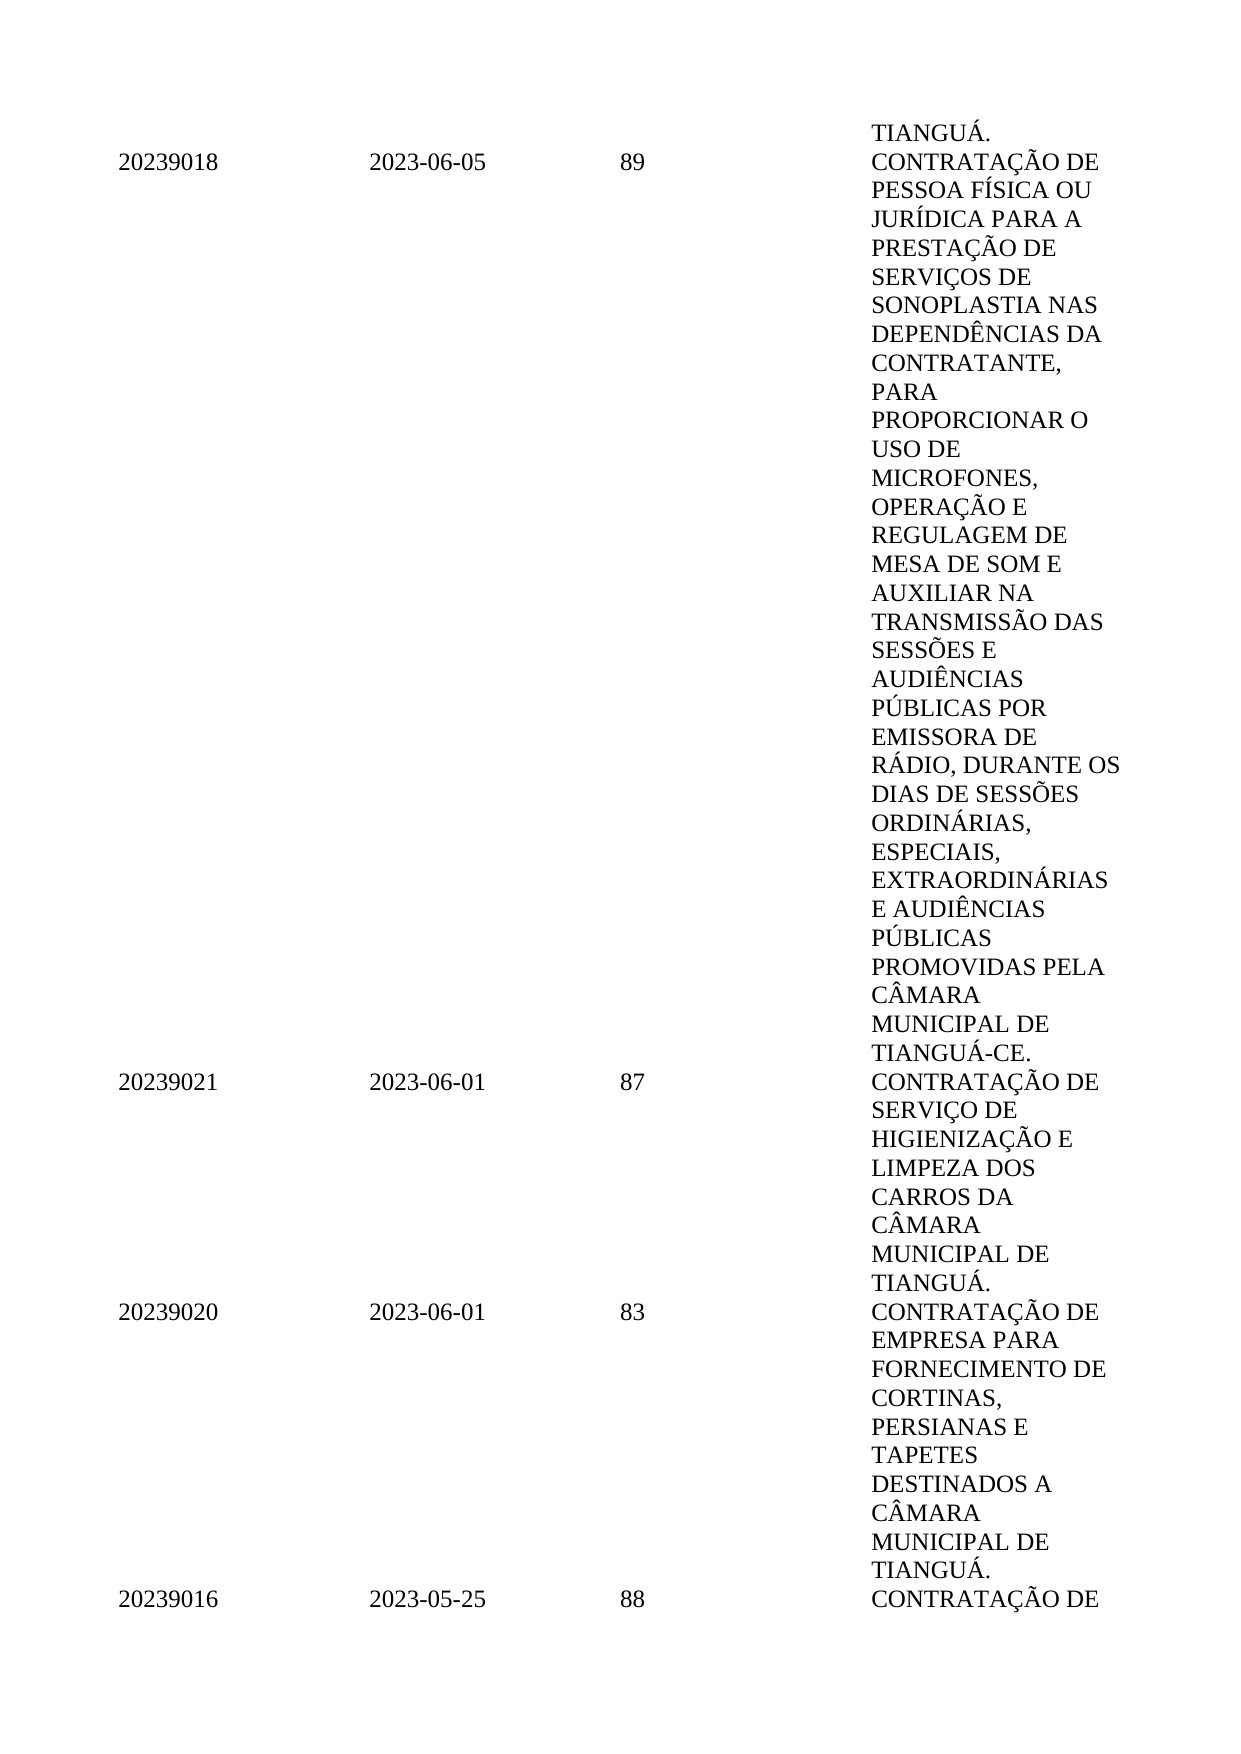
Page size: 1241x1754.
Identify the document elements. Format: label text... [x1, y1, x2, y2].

table_cell [620, 118, 871, 147]
table_cell CONTRATAÇÃO DE [871, 1584, 1122, 1613]
table_cell 20239018 [118, 147, 369, 1067]
table_cell 87 [620, 1067, 871, 1297]
table_cell 2023-05-25 [369, 1584, 620, 1613]
table_cell TIANGUÁ. [871, 118, 1122, 147]
table_cell CONTRATAÇÃO DE PESSOA FÍSICA OU JURÍDICA PARA A PRESTAÇÃO DE SERVIÇOS DE SONOPLASTIA NAS DEPENDÊNCIAS DA CONTRATANTE, PARA PROPORCIONAR O USO DE MICROFONES, OPERAÇÃO E REGULAGEM DE MESA DE SOM E AUXILIAR NA TRANSMISSÃO DAS SESSÕES E AUDIÊNCIAS PÚBLICAS POR EMISSORA DE RÁDIO, DURANTE OS DIAS DE SESSÕES ORDINÁRIAS, ESPECIAIS, EXTRAORDINÁRIAS E AUDIÊNCIAS PÚBLICAS PROMOVIDAS PELA CÂMARA MUNICIPAL DE TIANGUÁ-CE. [871, 147, 1122, 1067]
table_cell 2023-06-01 [369, 1067, 620, 1297]
table_cell 83 [620, 1297, 871, 1584]
table_cell 2023-06-01 [369, 1297, 620, 1584]
table_cell CONTRATAÇÃO DE SERVIÇO DE HIGIENIZAÇÃO E LIMPEZA DOS CARROS DA CÂMARA MUNICIPAL DE TIANGUÁ. [871, 1067, 1122, 1297]
table_cell CONTRATAÇÃO DE EMPRESA PARA FORNECIMENTO DE CORTINAS, PERSIANAS E TAPETES DESTINADOS A CÂMARA MUNICIPAL DE TIANGUÁ. [871, 1297, 1122, 1584]
table_cell 2023-06-05 [369, 147, 620, 1067]
table_cell 20239021 [118, 1067, 369, 1297]
table_cell 88 [620, 1584, 871, 1613]
table_cell 89 [620, 147, 871, 1067]
table_cell 20239016 [118, 1584, 369, 1613]
table_cell [369, 118, 620, 147]
table_cell [118, 118, 369, 147]
table_cell 20239020 [118, 1297, 369, 1584]
